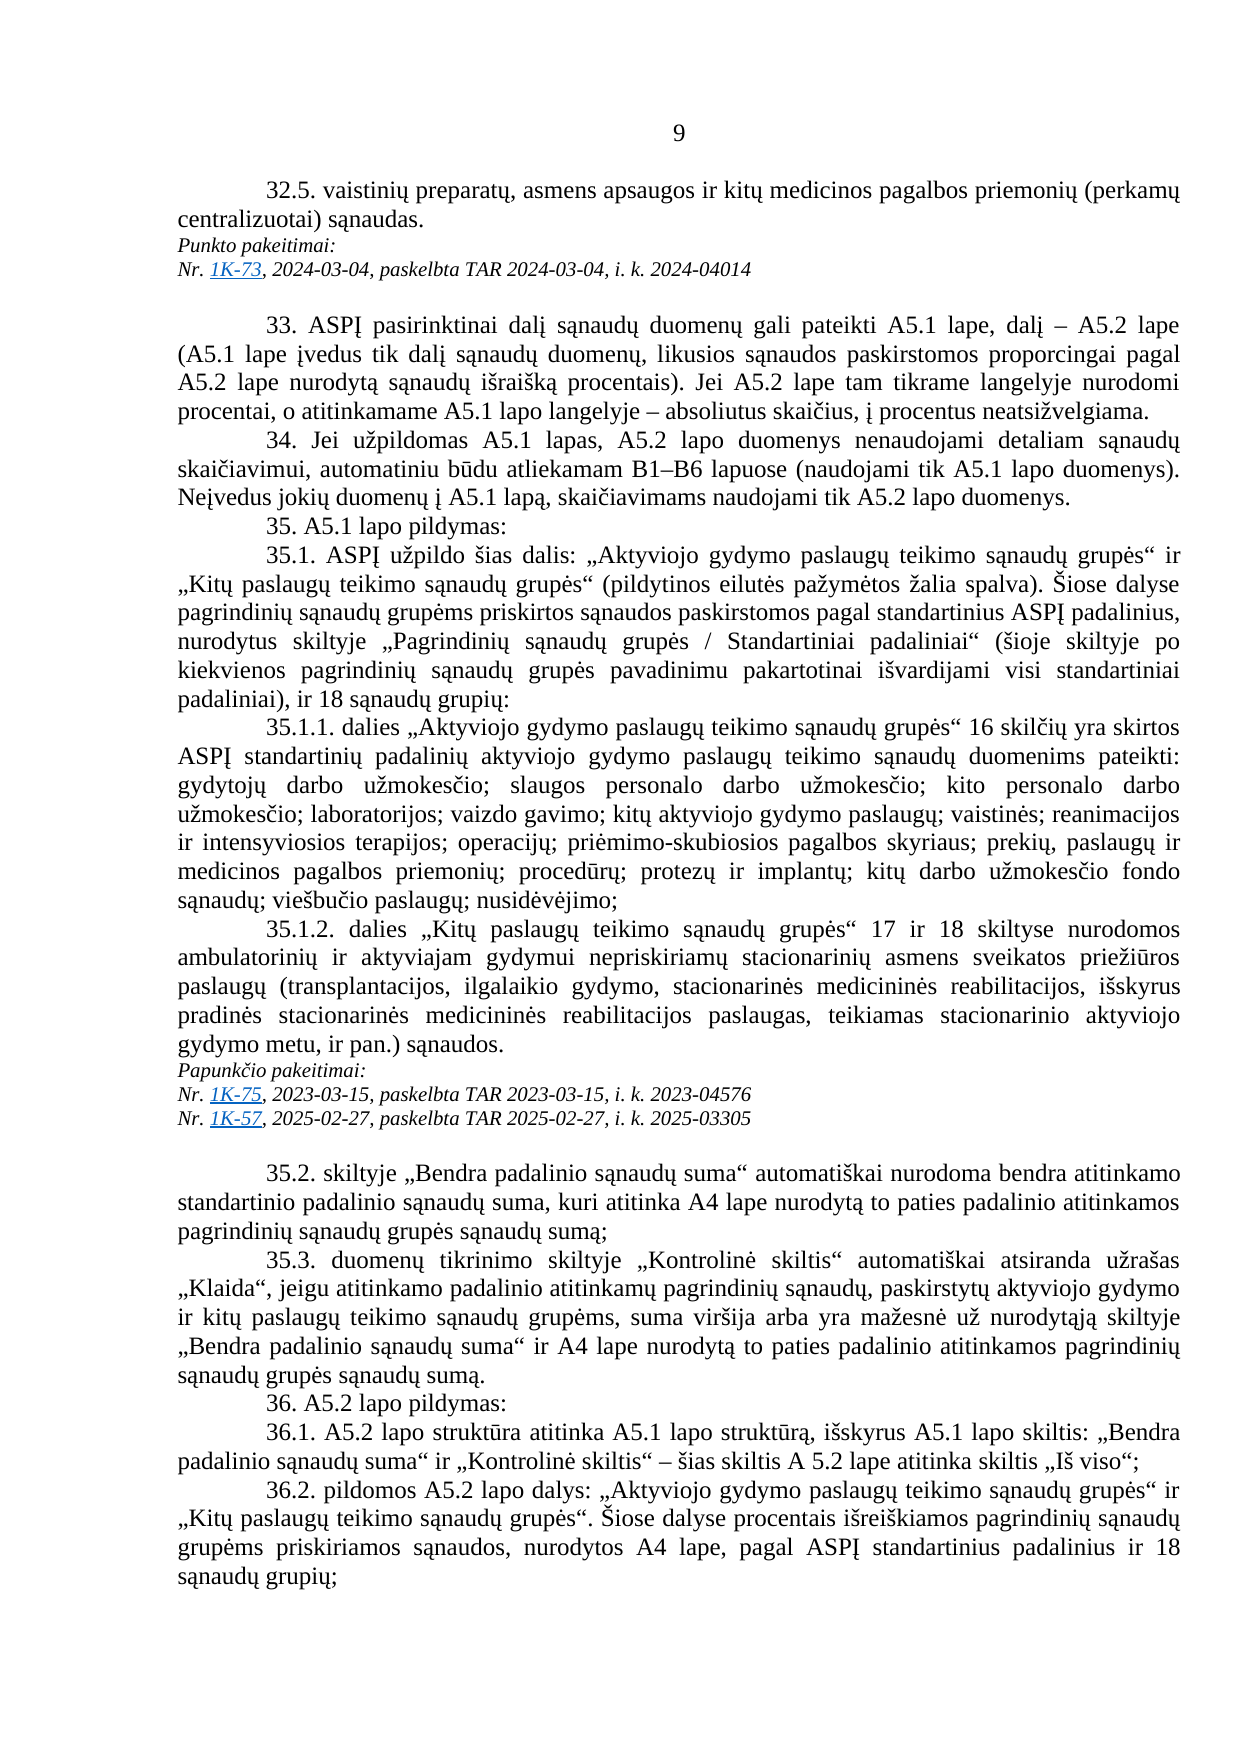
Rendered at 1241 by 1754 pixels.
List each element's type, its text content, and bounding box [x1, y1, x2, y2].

text 35.1.1. dalies „Aktyviojo gydymo paslaugų teikimo sąnaudų grupės“ 16 skilčių yra skirtos ASPĮ standartinių padalinių aktyviojo gydymo paslaugų teikimo sąnaudų duomenims pateikti: gydytojų darbo užmokesčio; slaugos personalo darbo užmokesčio; kito personalo darbo užmokesčio; laboratorijos; vaizdo gavimo; kitų aktyviojo gydymo paslaugų; vaistinės; reanimacijos ir intensyviosios terapijos; operacijų; priėmimo-skubiosios pagalbos skyriaus; prekių, paslaugų ir medicinos pagalbos priemonių; procedūrų; protezų ir implantų; kitų darbo užmokesčio fondo sąnaudų; viešbučio paslaugų; nusidėvėjimo; [177, 712, 1181, 914]
text Nr. 1K-73, 2024-03-04, paskelbta TAR 2024-03-04, i. k. 2024-04014 [177, 257, 1181, 281]
text 36.2. pildomos A5.2 lapo dalys: „Aktyviojo gydymo paslaugų teikimo sąnaudų grupės“ ir „Kitų paslaugų teikimo sąnaudų grupės“. Šiose dalyse procentais išreiškiamos pagrindinių sąnaudų grupėms priskiriamos sąnaudos, nurodytos A4 lape, pagal ASPĮ standartinius padalinius ir 18 sąnaudų grupių; [177, 1475, 1181, 1590]
text Nr. 1K-57, 2025-02-27, paskelbta TAR 2025-02-27, i. k. 2025-03305 [177, 1106, 1181, 1130]
text Punkto pakeitimai: [177, 233, 1181, 257]
text 36.1. A5.2 lapo struktūra atitinka A5.1 lapo struktūrą, išskyrus A5.1 lapo skiltis: „Bendra padalinio sąnaudų suma“ ir „Kontrolinė skiltis“ – šias skiltis A 5.2 lape atitinka skiltis „Iš viso“; [177, 1417, 1181, 1475]
text 35. A5.1 lapo pildymas: [177, 511, 1181, 540]
text 35.1. ASPĮ užpildo šias dalis: „Aktyviojo gydymo paslaugų teikimo sąnaudų grupės“ ir „Kitų paslaugų teikimo sąnaudų grupės“ (pildytinos eilutės pažymėtos žalia spalva). Šiose dalyse pagrindinių sąnaudų grupėms priskirtos sąnaudos paskirstomos pagal standartinius ASPĮ padalinius, nurodytus skiltyje „Pagrindinių sąnaudų grupės / Standartiniai padaliniai“ (šioje skiltyje po kiekvienos pagrindinių sąnaudų grupės pavadinimu pakartotinai išvardijami visi standartiniai padaliniai), ir 18 sąnaudų grupių: [177, 540, 1181, 712]
text 32.5. vaistinių preparatų, asmens apsaugos ir kitų medicinos pagalbos priemonių (perkamų centralizuotai) sąnaudas. [177, 176, 1181, 233]
text Nr. 1K-75, 2023-03-15, paskelbta TAR 2023-03-15, i. k. 2023-04576 [177, 1082, 1181, 1106]
text 35.2. skiltyje „Bendra padalinio sąnaudų suma“ automatiškai nurodoma bendra atitinkamo standartinio padalinio sąnaudų suma, kuri atitinka A4 lape nurodytą to paties padalinio atitinkamos pagrindinių sąnaudų grupės sąnaudų sumą; [177, 1158, 1181, 1245]
text 35.3. duomenų tikrinimo skiltyje „Kontrolinė skiltis“ automatiškai atsiranda užrašas „Klaida“, jeigu atitinkamo padalinio atitinkamų pagrindinių sąnaudų, paskirstytų aktyviojo gydymo ir kitų paslaugų teikimo sąnaudų grupėms, suma viršija arba yra mažesnė už nurodytąją skiltyje „Bendra padalinio sąnaudų suma“ ir A4 lape nurodytą to paties padalinio atitinkamos pagrindinių sąnaudų grupės sąnaudų sumą. [177, 1245, 1181, 1388]
text Papunkčio pakeitimai: [177, 1057, 1181, 1082]
text 36. A5.2 lapo pildymas: [177, 1388, 1181, 1417]
text 35.1.2. dalies „Kitų paslaugų teikimo sąnaudų grupės“ 17 ir 18 skiltyse nurodomos ambulatorinių ir aktyviajam gydymui nepriskiriamų stacionarinių asmens sveikatos priežiūros paslaugų (transplantacijos, ilgalaikio gydymo, stacionarinės medicininės reabilitacijos, išskyrus pradinės stacionarinės medicininės reabilitacijos paslaugas, teikiamas stacionarinio aktyviojo gydymo metu, ir pan.) sąnaudos. [177, 914, 1181, 1057]
text 33. ASPĮ pasirinktinai dalį sąnaudų duomenų gali pateikti A5.1 lape, dalį – A5.2 lape (A5.1 lape įvedus tik dalį sąnaudų duomenų, likusios sąnaudos paskirstomos proporcingai pagal A5.2 lape nurodytą sąnaudų išraišką procentais). Jei A5.2 lape tam tikrame langelyje nurodomi procentai, o atitinkamame A5.1 lapo langelyje – absoliutus skaičius, į procentus neatsižvelgiama. [177, 310, 1181, 425]
text 34. Jei užpildomas A5.1 lapas, A5.2 lapo duomenys nenaudojami detaliam sąnaudų skaičiavimui, automatiniu būdu atliekamam B1–B6 lapuose (naudojami tik A5.1 lapo duomenys). Neįvedus jokių duomenų į A5.1 lapą, skaičiavimams naudojami tik A5.2 lapo duomenys. [177, 425, 1181, 511]
